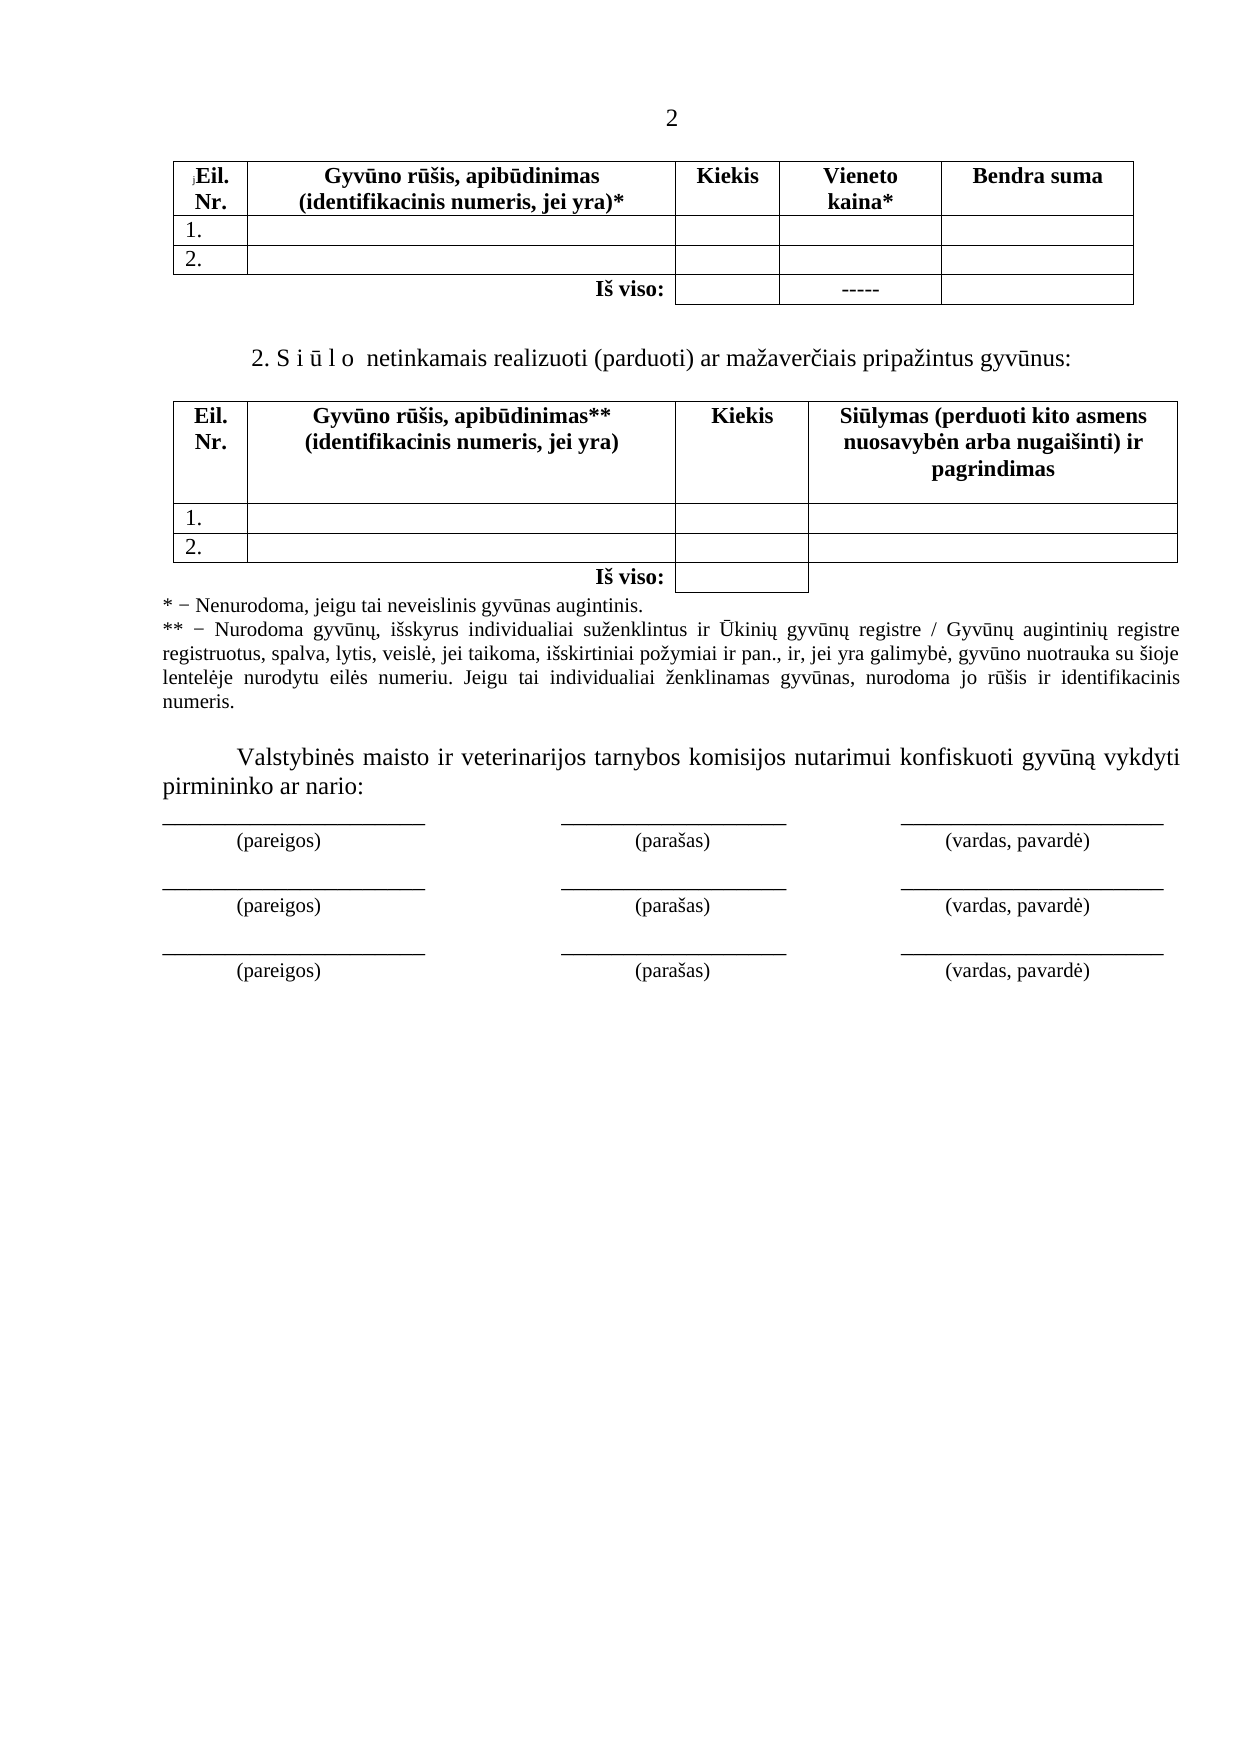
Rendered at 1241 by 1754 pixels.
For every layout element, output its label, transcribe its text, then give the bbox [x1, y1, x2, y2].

table_cell Iš viso: [248, 563, 675, 592]
table_cell [676, 275, 779, 304]
table_cell [676, 534, 808, 562]
table_cell [248, 504, 675, 532]
table_cell [676, 216, 779, 244]
table_cell [676, 246, 779, 274]
table_cell 2. [174, 534, 247, 562]
table_cell [174, 275, 248, 304]
table_header Bendra suma [942, 162, 1133, 215]
table_cell 1. [174, 216, 247, 244]
table_header Siūlymas (perduoti kito asmens nuosavybėn arba nugaišinti) ir pagrindimas [809, 402, 1177, 503]
table_cell [942, 216, 1133, 244]
text (pareigos) (parašas) (vardas, pavardė) [162, 893, 1181, 917]
table_header jEil. Nr. [174, 162, 247, 215]
text ** − Nurodoma gyvūnų, išskyrus individualiai suženklintus ir Ūkinių gyvūnų registre / Gyvūnų augintinių registre registruotus, spalva, lytis, veislė, jei taikoma, išskirtiniai požymiai ir pan., ir, jei yra galimybė, gyvūno nuotrauka su šioje lentelėje nurodytu eilės numeriu. Jeigu tai individualiai ženklinamas gyvūnas, nurodoma jo rūšis ir identifikacinis numeris. [162, 617, 1181, 713]
table_cell [676, 504, 808, 532]
table_header Kiekis [676, 402, 808, 503]
text * − Nenurodoma, jeigu tai neveislinis gyvūnas augintinis. [162, 593, 1181, 617]
table_cell [676, 563, 808, 592]
table_cell [942, 275, 1133, 304]
text (pareigos) (parašas) (vardas, pavardė) [162, 958, 1181, 982]
table_cell [809, 534, 1177, 562]
table_cell [780, 246, 941, 274]
table_cell [248, 246, 675, 274]
table_cell [174, 563, 248, 592]
text Valstybinės maisto ir veterinarijos tarnybos komisijos nutarimui konfiskuoti gyvūną vykdyti pirmininko ar nario: [162, 742, 1181, 799]
table_cell [809, 504, 1177, 532]
table_cell ----- [780, 275, 941, 304]
text _____________________ __________________ _____________________ [162, 864, 1181, 893]
table_cell [248, 534, 675, 562]
text _____________________ __________________ _____________________ [162, 799, 1181, 828]
text _____________________ __________________ _____________________ [162, 929, 1181, 958]
table_header Eil. Nr. [174, 402, 247, 503]
table_cell [248, 216, 675, 244]
table_header Gyvūno rūšis, apibūdinimas (identifikacinis numeris, jei yra)* [248, 162, 675, 215]
table_cell [942, 246, 1133, 274]
text (pareigos) (parašas) (vardas, pavardė) [162, 828, 1181, 852]
text 2. S i ū l o netinkamais realizuoti (parduoti) ar mažaverčiais pripažintus gyvūnus: [162, 343, 1181, 372]
table_header Gyvūno rūšis, apibūdinimas** (identifikacinis numeris, jei yra) [248, 402, 675, 503]
table_cell [780, 216, 941, 244]
table_cell 1. [174, 504, 247, 532]
table_cell [809, 563, 1178, 592]
table_cell Iš viso: [248, 275, 675, 304]
table_cell 2. [174, 246, 247, 274]
table_header Kiekis [676, 162, 779, 215]
table_header Vieneto kaina* [780, 162, 941, 215]
